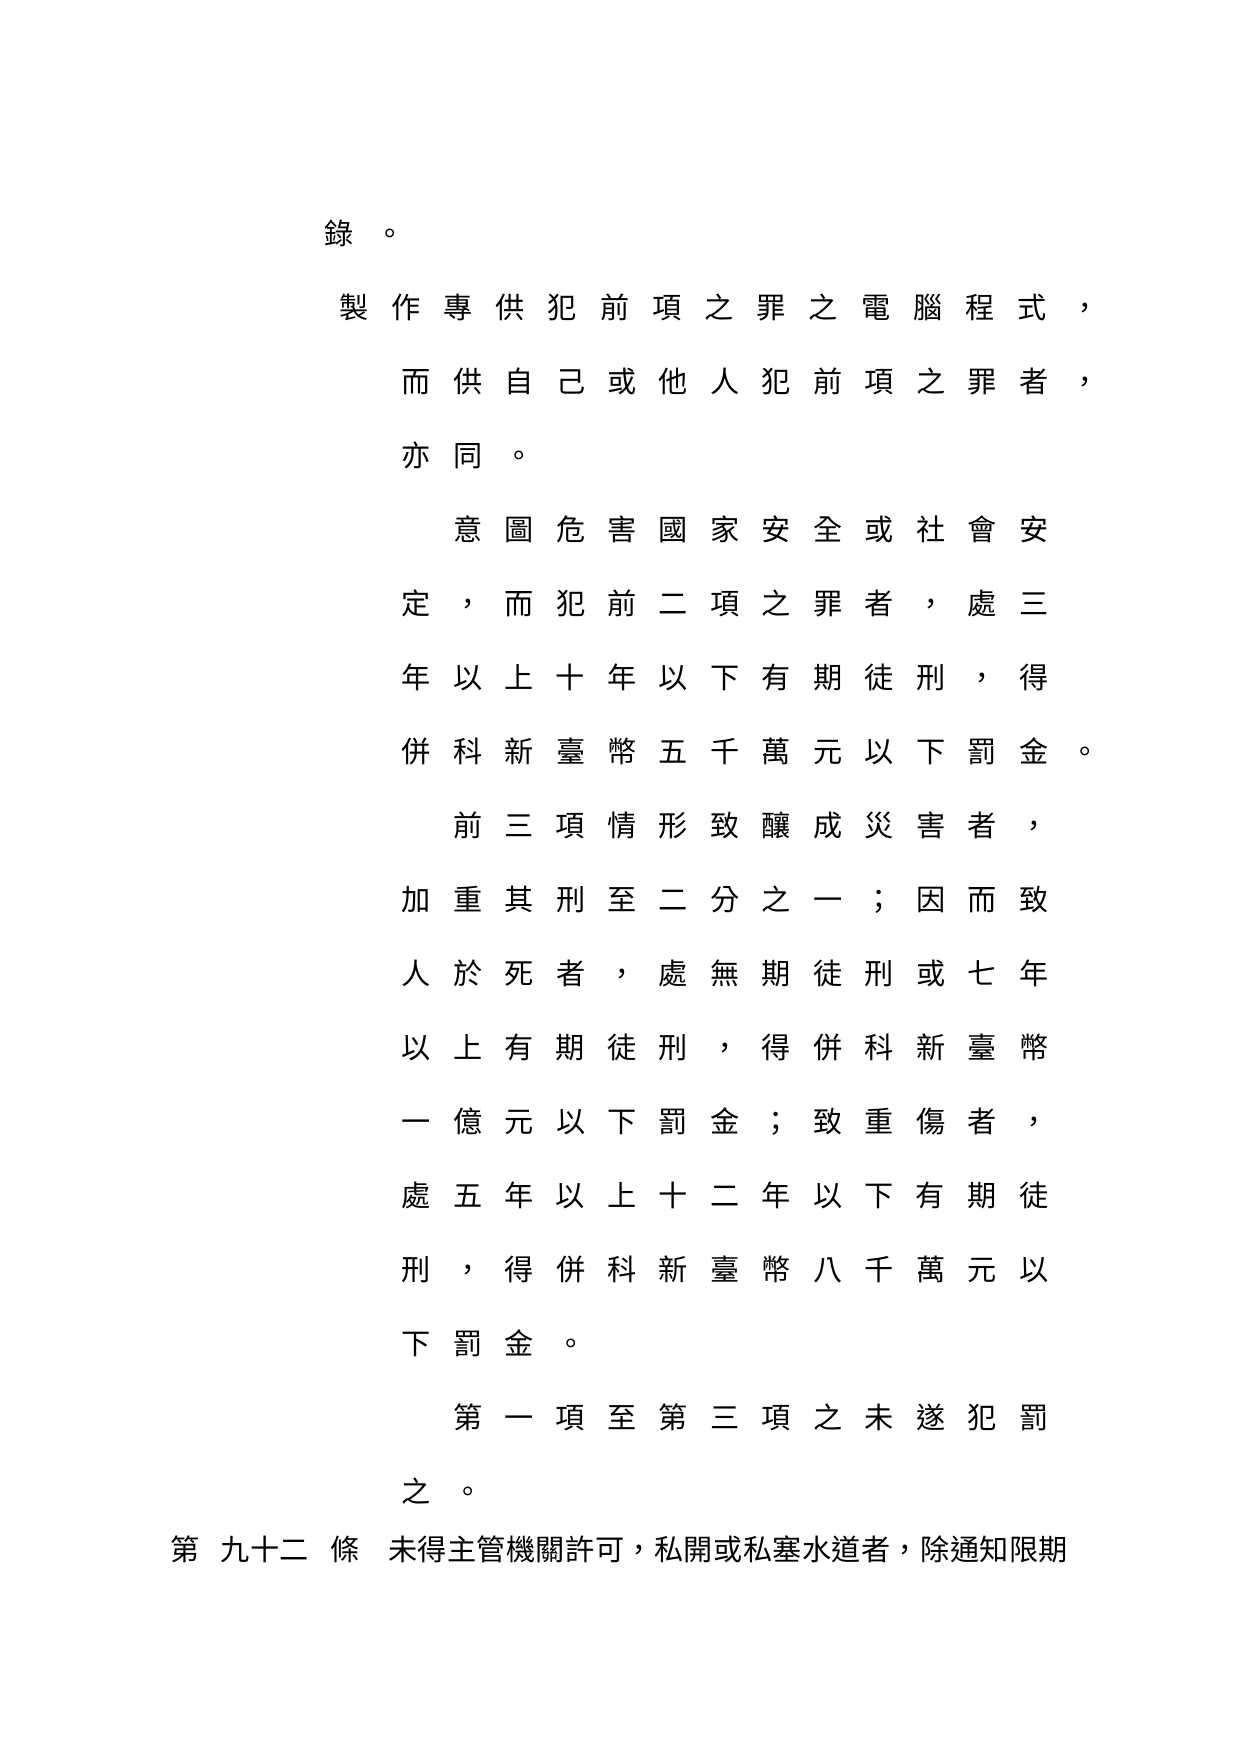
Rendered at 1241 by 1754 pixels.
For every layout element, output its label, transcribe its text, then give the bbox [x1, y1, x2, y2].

text 製作專供犯前項之罪之電腦程式，而供自己或他人犯前項之罪者，亦同。 意圖危害國家安全或社會安定，而犯前二項之罪者，處三年以上十年以下有期徒刑，得併科新臺幣五千萬元以下罰金。 前三項情形致釀成災害者，加重其刑至二分之一；因而致人於死者，處無期徒刑或七年以上有期徒刑，得併科新臺幣一億元以下罰金；致重傷者，處五年以上十二年以下有期徒刑，得併科新臺幣八千萬元以下罰金。 第一項至第三項之未遂犯罰之。 [170, 269, 1070, 1526]
text 第 九十二 條 未得主管機關許可，私開或私塞水道者，除通知限期 [170, 1526, 1070, 1568]
text 錄。 [170, 195, 1070, 269]
